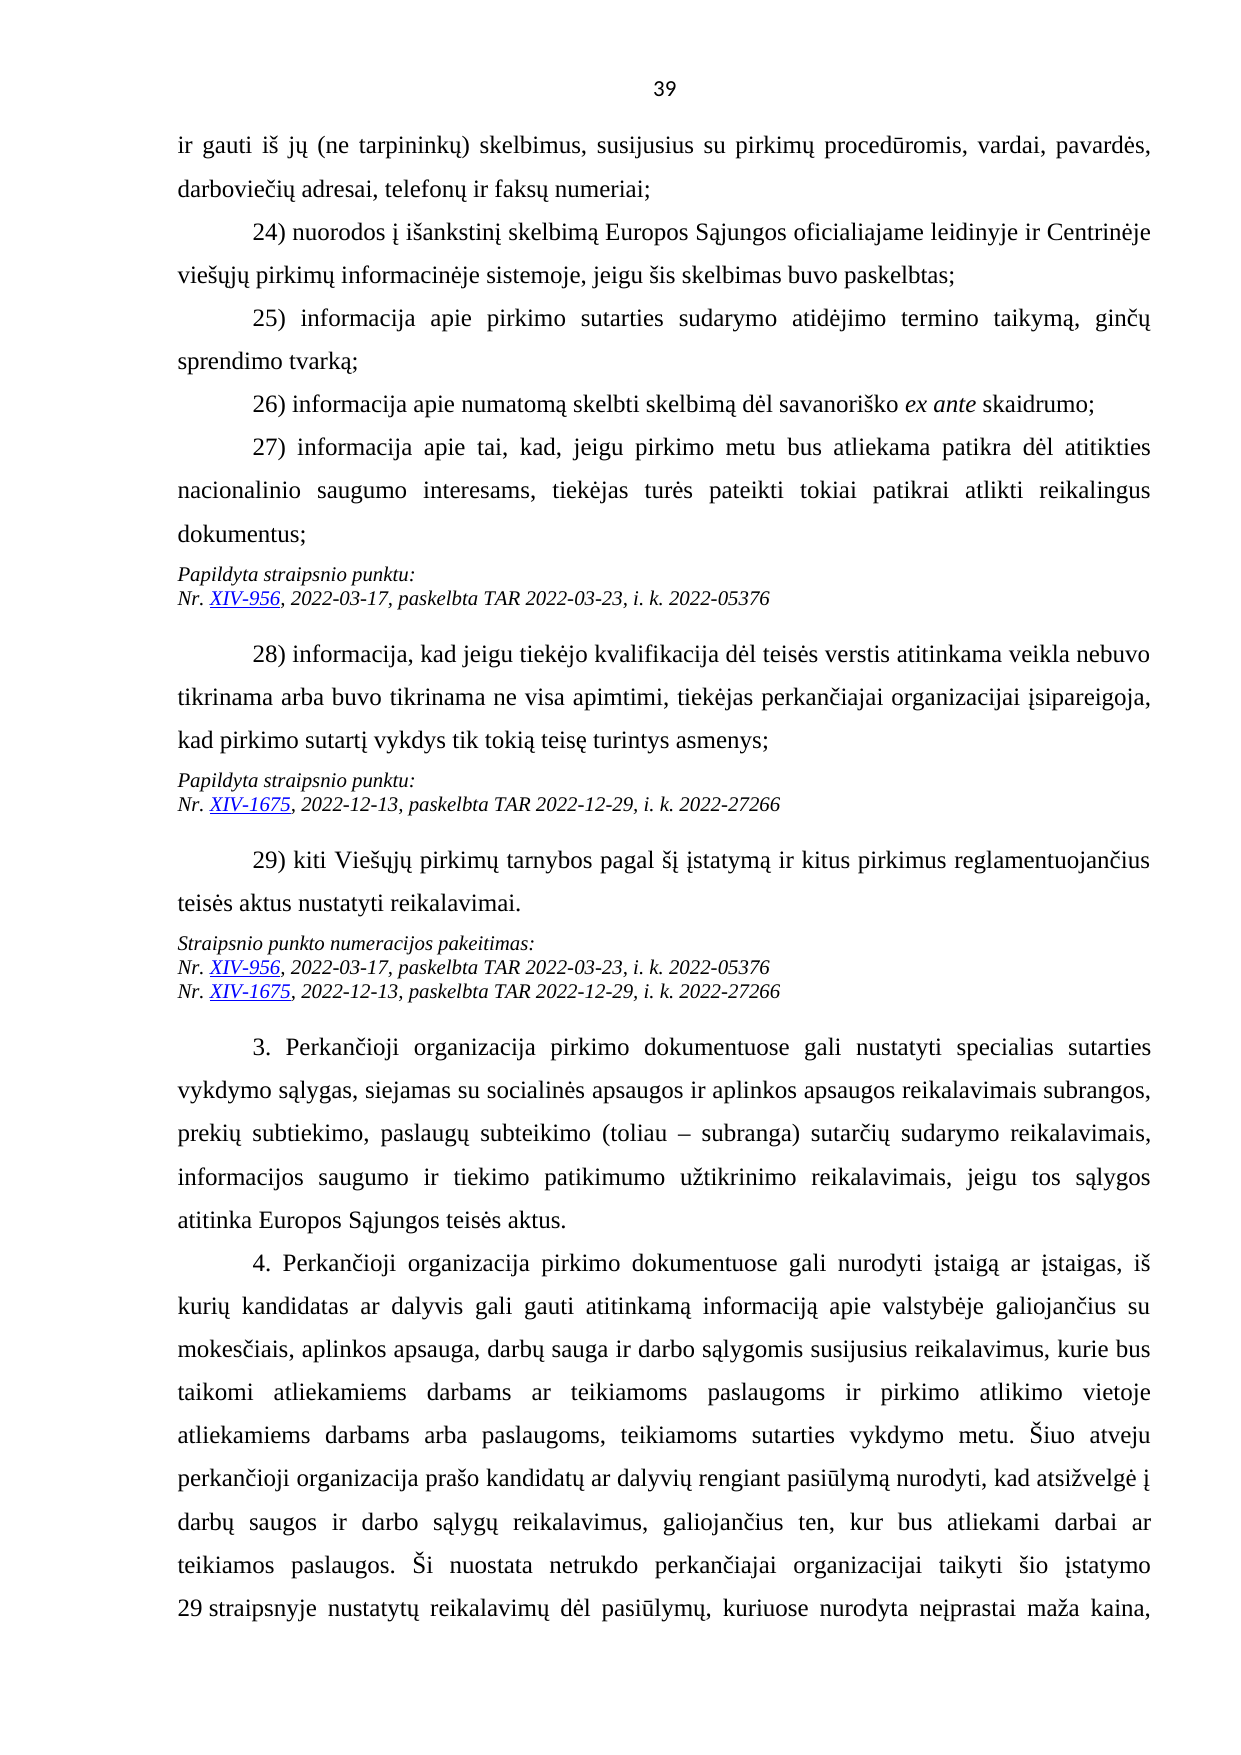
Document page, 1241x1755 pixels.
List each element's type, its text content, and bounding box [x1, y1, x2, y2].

text 3. Perkančioji organizacija pirkimo dokumentuose gali nustatyti specialias sutarties vykdymo sąlygas, siejamas su socialinės apsaugos ir aplinkos apsaugos reikalavimais subrangos, prekių subtiekimo, paslaugų subteikimo (toliau – subranga) sutarčių sudarymo reikalavimais, informacijos saugumo ir tiekimo patikimumo užtikrinimo reikalavimais, jeigu tos sąlygos atitinka Europos Sąjungos teisės aktus. [177, 1032, 1152, 1233]
text Nr. XIV-956, 2022-03-17, paskelbta TAR 2022-03-23, i. k. 2022-05376 [177, 586, 1152, 610]
text 26) informacija apie numatomą skelbti skelbimą dėl savanoriško ex ante skaidrumo; [177, 389, 1152, 418]
text 25) informacija apie pirkimo sutarties sudarymo atidėjimo termino taikymą, ginčų sprendimo tvarką; [177, 303, 1152, 375]
text Nr. XIV-1675, 2022-12-13, paskelbta TAR 2022-12-29, i. k. 2022-27266 [177, 792, 1152, 816]
text 4. Perkančioji organizacija pirkimo dokumentuose gali nurodyti įstaigą ar įstaigas, iš kurių kandidatas ar dalyvis gali gauti atitinkamą informaciją apie valstybėje galiojančius su mokesčiais, aplinkos apsauga, darbų sauga ir darbo sąlygomis susijusius reikalavimus, kurie bus taikomi atliekamiems darbams ar teikiamoms paslaugoms ir pirkimo atlikimo vietoje atliekamiems darbams arba paslaugoms, teikiamoms sutarties vykdymo metu. Šiuo atveju perkančioji organizacija prašo kandidatų ar dalyvių rengiant pasiūlymą nurodyti, kad atsižvelgė į darbų saugos ir darbo sąlygų reikalavimus, galiojančius ten, kur bus atliekami darbai ar teikiamos paslaugos. Ši nuostata netrukdo perkančiajai organizacijai taikyti šio įstatymo 29 straipsnyje nustatytų reikalavimų dėl pasiūlymų, kuriuose nurodyta neįprastai maža kaina, [177, 1248, 1152, 1622]
text Papildyta straipsnio punktu: [177, 562, 1152, 586]
text Papildyta straipsnio punktu: [177, 768, 1152, 792]
text 24) nuorodos į išankstinį skelbimą Europos Sąjungos oficialiajame leidinyje ir Centrinėje viešųjų pirkimų informacinėje sistemoje, jeigu šis skelbimas buvo paskelbtas; [177, 217, 1152, 289]
text Nr. XIV-956, 2022-03-17, paskelbta TAR 2022-03-23, i. k. 2022-05376 [177, 955, 1152, 979]
text 28) informacija, kad jeigu tiekėjo kvalifikacija dėl teisės verstis atitinkama veikla nebuvo tikrinama arba buvo tikrinama ne visa apimtimi, tiekėjas perkančiajai organizacijai įsipareigoja, kad pirkimo sutartį vykdys tik tokią teisę turintys asmenys; [177, 639, 1152, 754]
text 29) kiti Viešųjų pirkimų tarnybos pagal šį įstatymą ir kitus pirkimus reglamentuojančius teisės aktus nustatyti reikalavimai. [177, 845, 1152, 917]
text ir gauti iš jų (ne tarpininkų) skelbimus, susijusius su pirkimų procedūromis, vardai, pavardės, darboviečių adresai, telefonų ir faksų numeriai; [177, 131, 1152, 202]
text Straipsnio punkto numeracijos pakeitimas: [177, 931, 1152, 955]
text 27) informacija apie tai, kad, jeigu pirkimo metu bus atliekama patikra dėl atitikties nacionalinio saugumo interesams, tiekėjas turės pateikti tokiai patikrai atlikti reikalingus dokumentus; [177, 432, 1152, 547]
text Nr. XIV-1675, 2022-12-13, paskelbta TAR 2022-12-29, i. k. 2022-27266 [177, 979, 1152, 1003]
